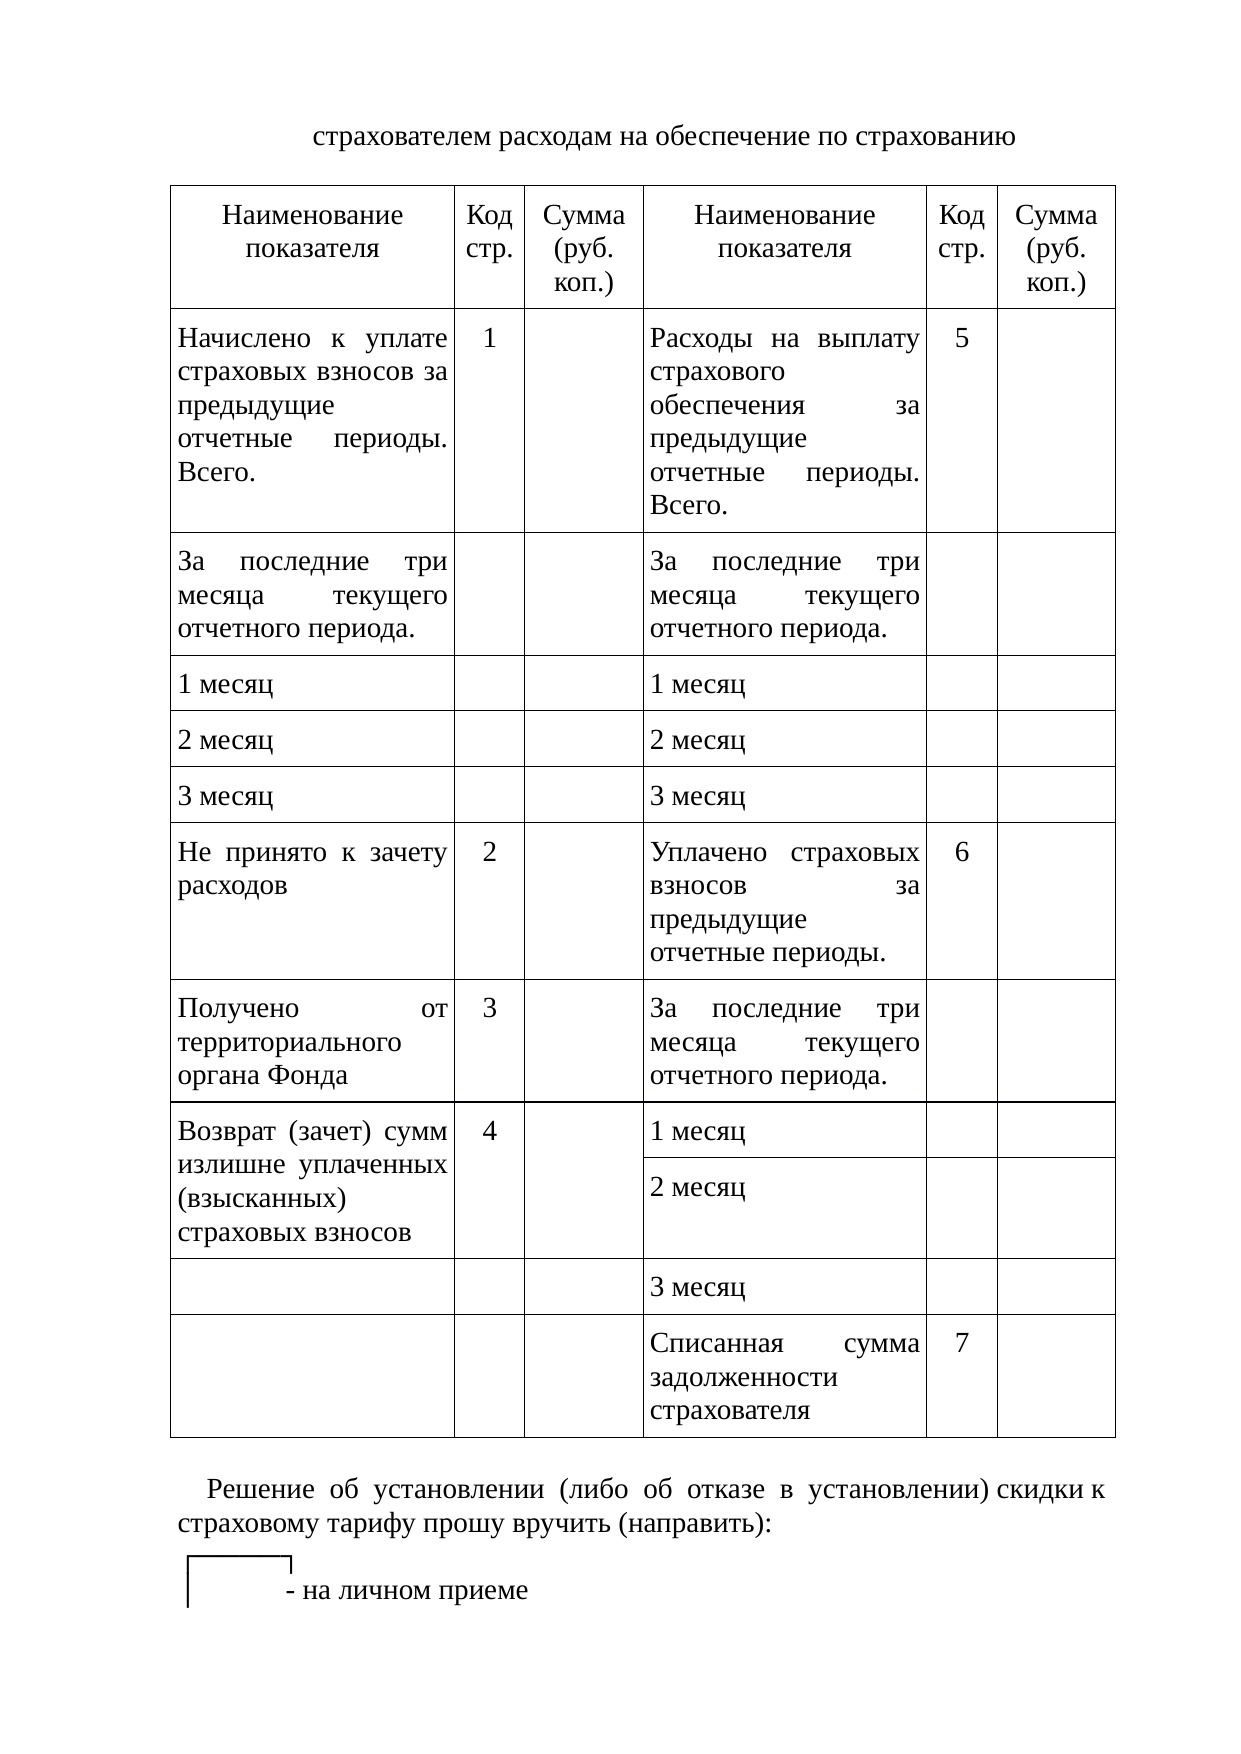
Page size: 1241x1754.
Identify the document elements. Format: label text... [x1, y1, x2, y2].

table_cell [927, 656, 997, 710]
table_cell [171, 1259, 454, 1314]
table_cell [998, 533, 1115, 654]
table_cell [455, 767, 524, 822]
table_cell [998, 1103, 1115, 1157]
table_cell Возврат (зачет) сумм излишне уплаченных (взысканных) страховых взносов [171, 1103, 454, 1258]
table_cell [998, 767, 1115, 822]
table_cell [998, 980, 1115, 1101]
table_cell [455, 1259, 524, 1314]
table_cell [927, 711, 997, 766]
table_header Сумма (руб. коп.) [998, 186, 1115, 308]
table_cell [998, 1315, 1115, 1437]
text ┌────┐ [177, 1538, 1152, 1572]
table_cell Уплачено страховых взносов за предыдущие отчетные периоды. [644, 823, 926, 978]
table_cell [525, 767, 643, 822]
text │ - на личном приеме [188, 1572, 1152, 1605]
table_cell 7 [927, 1315, 997, 1437]
table_cell [455, 711, 524, 766]
table_cell [927, 1259, 997, 1314]
table_cell 3 месяц [171, 767, 454, 822]
table_cell [455, 656, 524, 710]
table_cell Не принято к зачету расходов [171, 823, 454, 978]
table_cell [525, 980, 643, 1101]
table_cell [525, 1259, 643, 1314]
table_cell [998, 1259, 1115, 1314]
table_cell 4 [455, 1103, 524, 1258]
table_cell [927, 767, 997, 822]
table_cell 3 месяц [644, 767, 926, 822]
text страхователем расходам на обеспечение по страхованию [177, 118, 1152, 152]
table_cell Расходы на выплату страхового обеспечения за предыдущие отчетные периоды. Всего. [644, 309, 926, 532]
table_cell [927, 980, 997, 1101]
table_cell [455, 533, 524, 654]
table_header Сумма (руб. коп.) [525, 186, 643, 308]
table_cell Начислено к уплате страховых взносов за предыдущие отчетные периоды. Всего. [171, 309, 454, 532]
table_cell 2 месяц [644, 1158, 926, 1258]
table_cell 1 [455, 309, 524, 532]
table_cell За последние три месяца текущего отчетного периода. [171, 533, 454, 654]
table_cell [525, 1315, 643, 1437]
text страховому тарифу прошу вручить (направить): [177, 1505, 1152, 1538]
table_cell [927, 1158, 997, 1258]
table_cell 6 [927, 823, 997, 978]
table_cell Списанная сумма задолженности страхователя [644, 1315, 926, 1437]
table_cell За последние три месяца текущего отчетного периода. [644, 980, 926, 1101]
table_cell 5 [927, 309, 997, 532]
table_cell [525, 823, 643, 978]
table_cell [927, 533, 997, 654]
table_cell [998, 711, 1115, 766]
table_header Код стр. [927, 186, 997, 308]
table_header Код стр. [455, 186, 524, 308]
table_cell [525, 309, 643, 532]
table_cell 3 месяц [644, 1259, 926, 1314]
table_header Наименование показателя [171, 186, 454, 308]
table_cell 1 месяц [644, 656, 926, 710]
table_cell 3 [455, 980, 524, 1101]
table_cell Получено от территориального органа Фонда [171, 980, 454, 1101]
table_cell [998, 823, 1115, 978]
table_cell [171, 1315, 454, 1437]
table_cell 2 месяц [644, 711, 926, 766]
table_cell 1 месяц [644, 1103, 926, 1157]
table_cell [927, 1103, 997, 1157]
table_cell За последние три месяца текущего отчетного периода. [644, 533, 926, 654]
table_cell [455, 1315, 524, 1437]
table_cell [525, 656, 643, 710]
table_cell [998, 656, 1115, 710]
table_cell 1 месяц [171, 656, 454, 710]
table_cell 2 месяц [171, 711, 454, 766]
table_cell 2 [455, 823, 524, 978]
text Решение об установлении (либо об отказе в установлении) скидки к [177, 1471, 1152, 1505]
table_cell [998, 1158, 1115, 1258]
table_header Наименование показателя [644, 186, 926, 308]
table_cell [525, 1103, 643, 1258]
table_cell [998, 309, 1115, 532]
table_cell [525, 711, 643, 766]
table_cell [525, 533, 643, 654]
